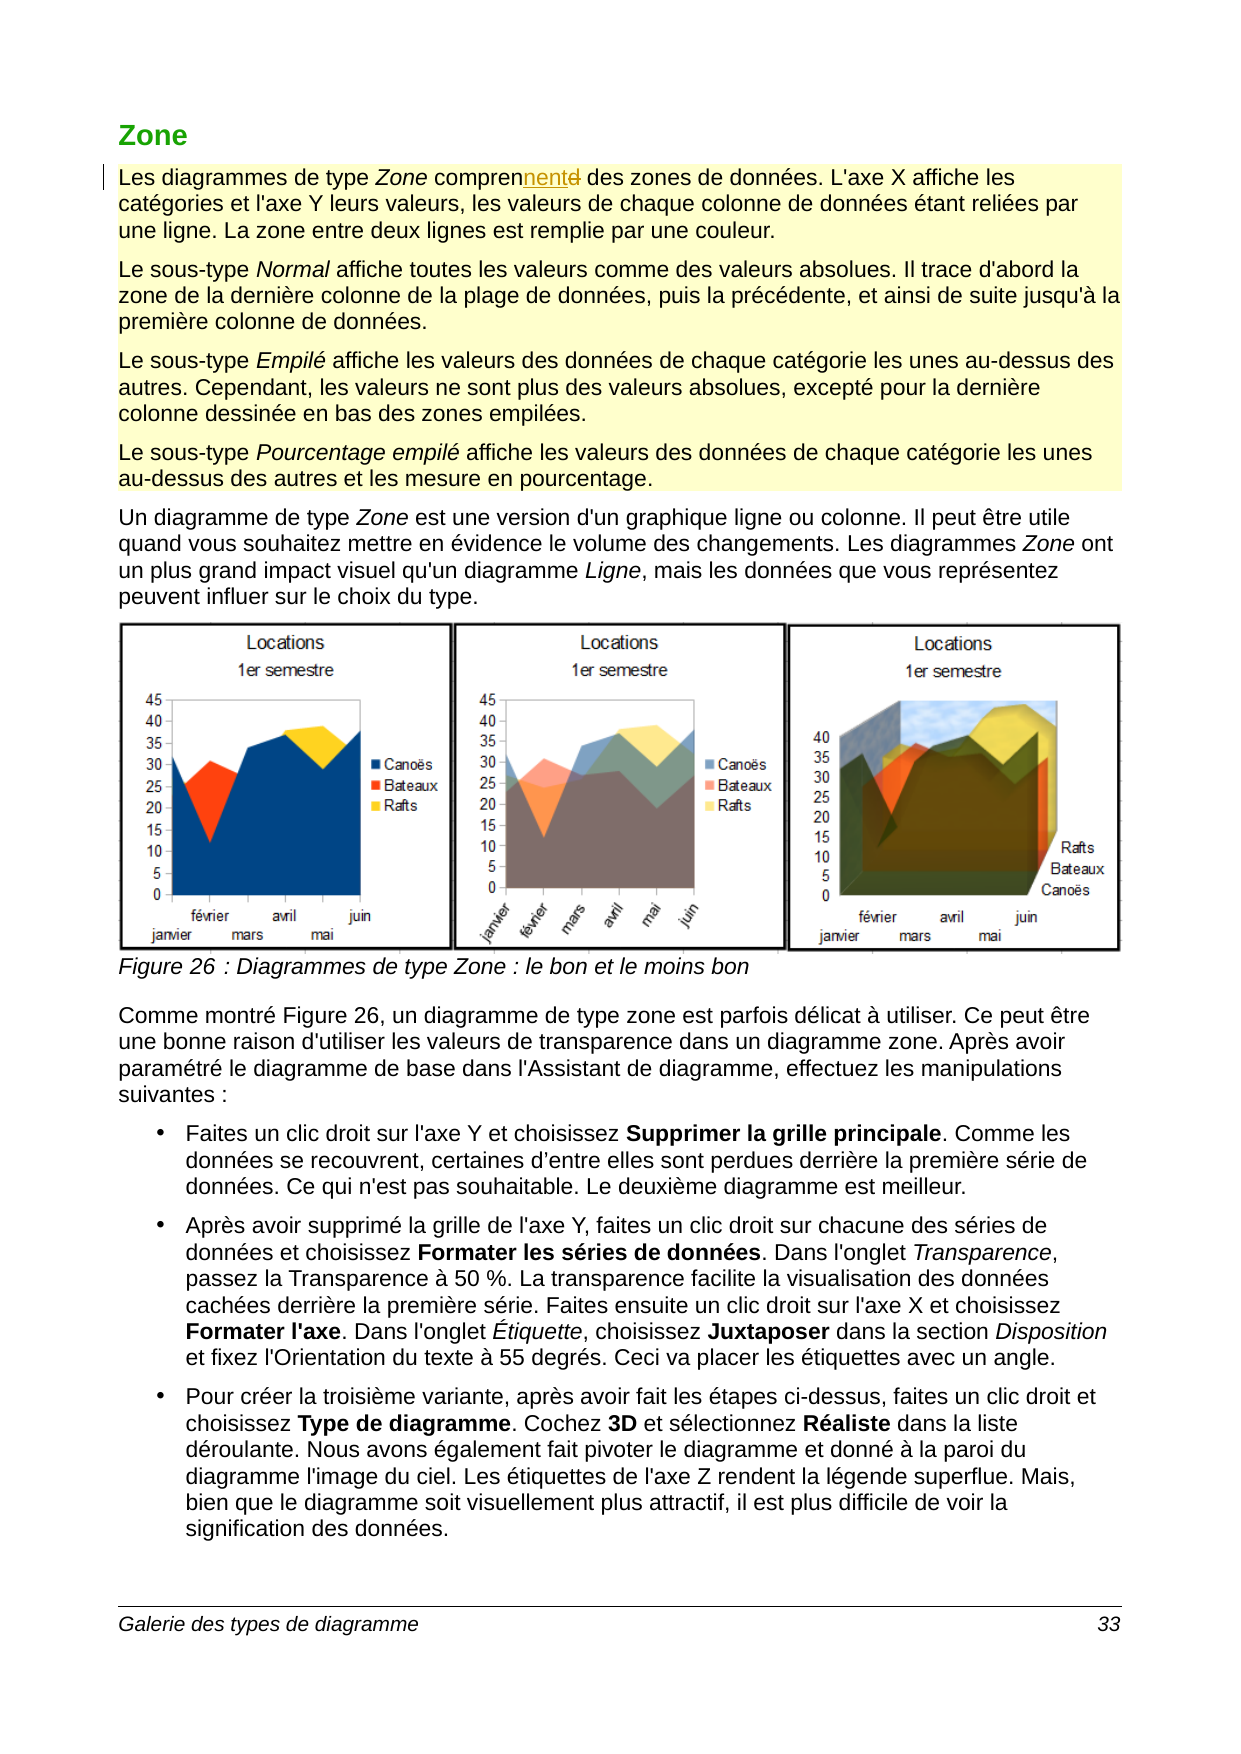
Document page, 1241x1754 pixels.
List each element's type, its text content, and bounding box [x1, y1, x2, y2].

list Pour créer la troisième variante, après avoir fait les étapes ci-dessus, faites un clic droit et choisissez Type de diagramme. Cochez 3D et sélectionnez Réaliste dans la liste déroulante. Nous avons également fait pivoter le diagramme et donné à la paroi du diagramme l'image du ciel. Les étiquettes de l'axe Z rendent la légende superflue. Mais, bien que le diagramme soit visuellement plus attractif, il est plus difficile de voir la signification des données. [156, 1383, 1122, 1542]
list Après avoir supprimé la grille de l'axe Y, faites un clic droit sur chacune des séries de données et choisissez Formater les séries de données. Dans l'onglet Transparence, passez la Transparence à 50 %. La transparence facilite la visualisation des données cachées derrière la première série. Faites ensuite un clic droit sur l'axe X et choisissez Formater l'axe. Dans l'onglet Étiquette, choisissez Juxtaposer dans la section Disposition et fixez l'Orientation du texte à 55 degrés. Ceci va placer les étiquettes avec un angle. [156, 1212, 1122, 1371]
picture [118, 622, 1123, 954]
text Comme montré Figure 26, un diagramme de type zone est parfois délicat à utiliser. Ce peut être une bonne raison d'utiliser les valeurs de transparence dans un diagramme zone. Après avoir paramétré le diagramme de base dans l'Assistant de diagramme, effectuez les manipulations suivantes : [118, 1002, 1122, 1107]
subtitle Zone [118, 118, 1122, 152]
text Le sous-type Empilé affiche les valeurs des données de chaque catégorie les unes au-dessus des autres. Cependant, les valeurs ne sont plus des valeurs absolues, excepté pour la dernière colonne dessinée en bas des zones empilées. [118, 347, 1122, 426]
text Le sous-type Normal affiche toutes les valeurs comme des valeurs absolues. Il trace d'abord la zone de la dernière colonne de la plage de données, puis la précédente, et ainsi de suite jusqu'à la première colonne de données. [118, 256, 1122, 335]
text Figure 26 : Diagrammes de type Zone : le bon et le moins bon [118, 954, 1122, 979]
text Un diagramme de type Zone est une version d'un graphique ligne ou colonne. Il peut être utile quand vous souhaitez mettre en évidence le volume des changements. Les diagrammes Zone ont un plus grand impact visuel qu'un diagramme Ligne, mais les données que vous représentez peuvent influer sur le choix du type. [118, 504, 1122, 609]
text Le sous-type Pourcentage empilé affiche les valeurs des données de chaque catégorie les unes au-dessus des autres et les mesure en pourcentage. [118, 439, 1122, 491]
text Les diagrammes de type Zone comprennent des zones de données. L'axe X affiche les catégories et l'axe Y leurs valeurs, les valeurs de chaque colonne de données étant reliées par une ligne. La zone entre deux lignes est remplie par une couleur. [118, 164, 1122, 243]
list Faites un clic droit sur l'axe Y et choisissez Supprimer la grille principale. Comme les données se recouvrent, certaines d’entre elles sont perdues derrière la première série de données. Ce qui n'est pas souhaitable. Le deuxième diagramme est meilleur. [156, 1120, 1122, 1199]
